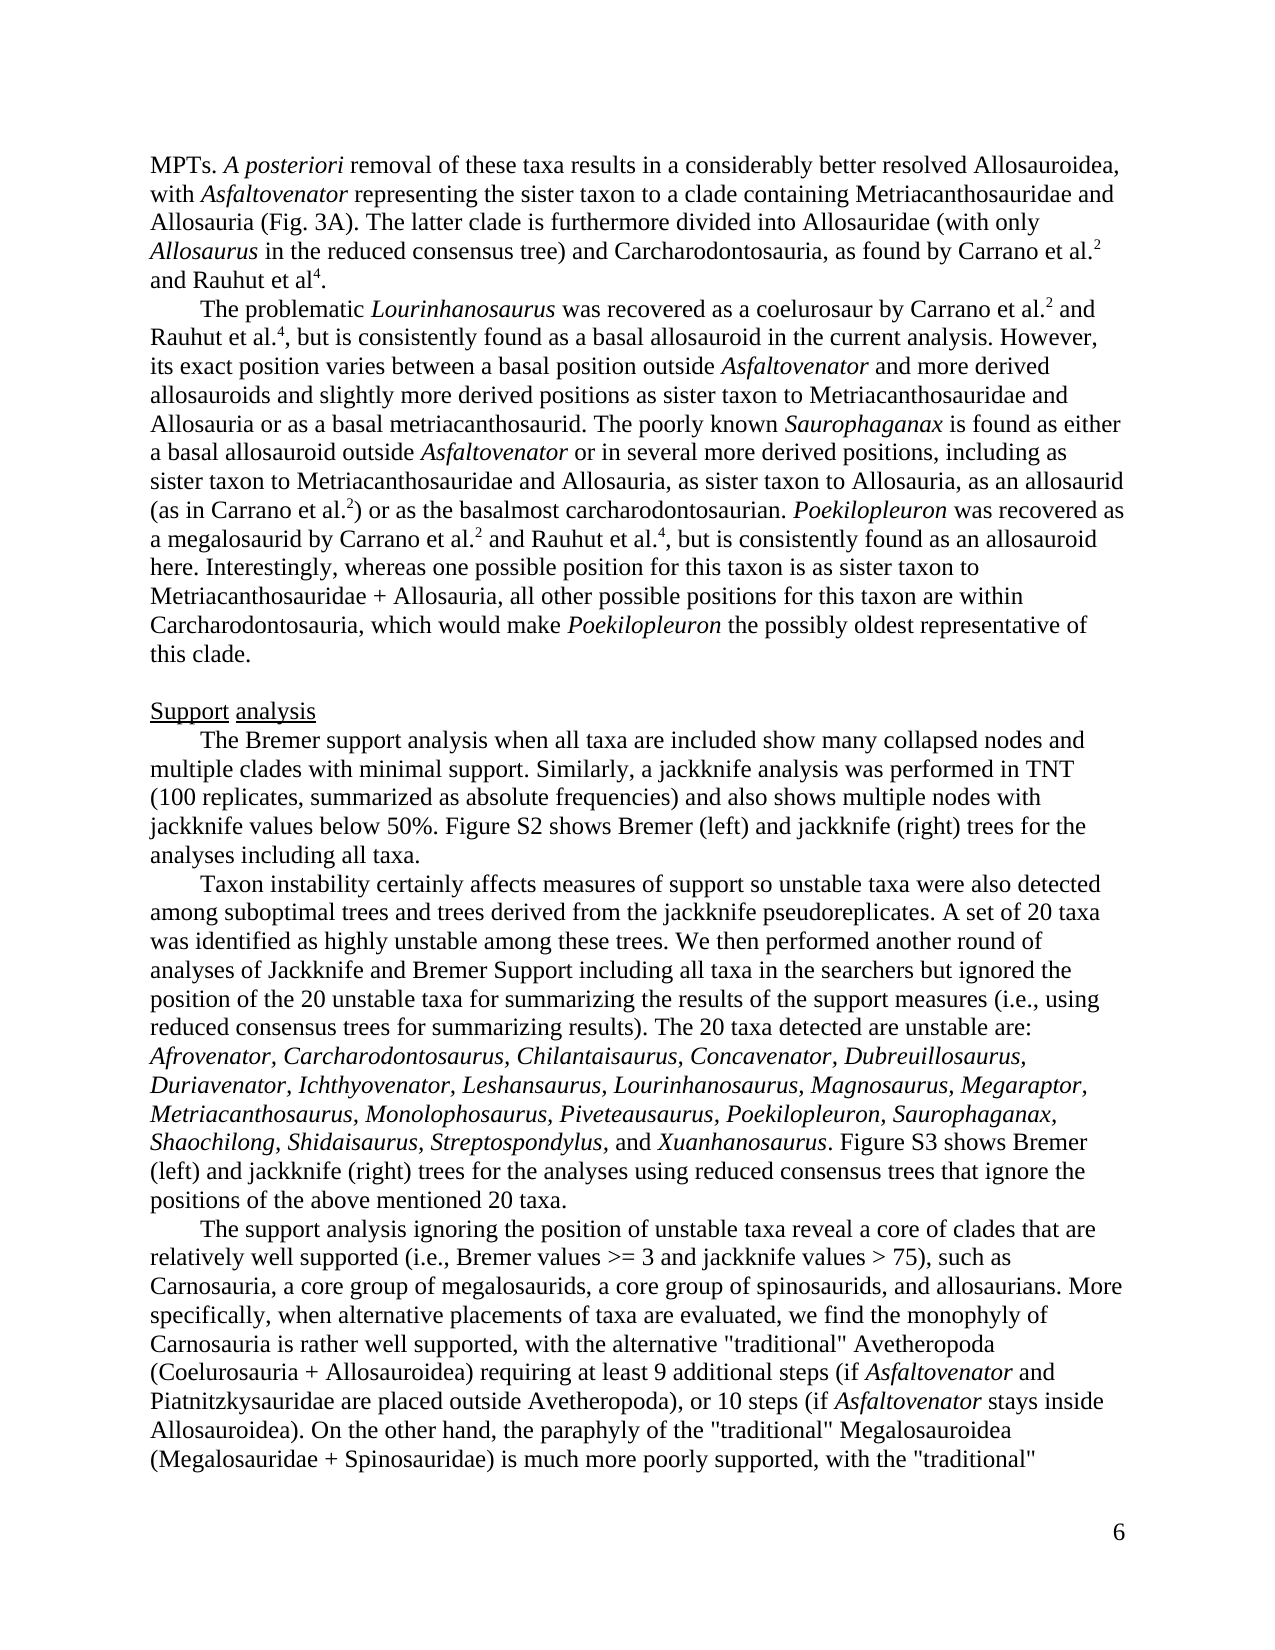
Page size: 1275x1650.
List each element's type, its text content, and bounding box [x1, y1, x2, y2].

subtitle Support analysis [150, 696, 1125, 725]
text The problematic Lourinhanosaurus was recovered as a coelurosaur by Carrano et al.2 and Rauhut et al.4, but is consistently found as a basal allosauroid in the current analysis. However, its exact position varies between a basal position outside Asfaltovenator and more derived allosauroids and slightly more derived positions as sister taxon to Metriacanthosauridae and Allosauria or as a basal metriacanthosaurid. The poorly known Saurophaganax is found as either a basal allosauroid outside Asfaltovenator or in several more derived positions, including as sister taxon to Metriacanthosauridae and Allosauria, as sister taxon to Allosauria, as an allosaurid (as in Carrano et al.2) or as the basalmost carcharodontosaurian. Poekilopleuron was recovered as a megalosaurid by Carrano et al.2 and Rauhut et al.4, but is consistently found as an allosauroid here. Interestingly, whereas one possible position for this taxon is as sister taxon to Metriacanthosauridae + Allosauria, all other possible positions for this taxon are within Carcharodontosauria, which would make Poekilopleuron the possibly oldest representative of this clade. [150, 294, 1125, 667]
text Taxon instability certainly affects measures of support so unstable taxa were also detected among suboptimal trees and trees derived from the jackknife pseudoreplicates. A set of 20 taxa was identified as highly unstable among these trees. We then performed another round of analyses of Jackknife and Bremer Support including all taxa in the searchers but ignored the position of the 20 unstable taxa for summarizing the results of the support measures (i.e., using reduced consensus trees for summarizing results). The 20 taxa detected are unstable are: Afrovenator, Carcharodontosaurus, Chilantaisaurus, Concavenator, Dubreuillosaurus, Duriavenator, Ichthyovenator, Leshansaurus, Lourinhanosaurus, Magnosaurus, Megaraptor, Metriacanthosaurus, Monolophosaurus, Piveteausaurus, Poekilopleuron, Saurophaganax, Shaochilong, Shidaisaurus, Streptospondylus, and Xuanhanosaurus. Figure S3 shows Bremer (left) and jackknife (right) trees for the analyses using reduced consensus trees that ignore the positions of the above mentioned 20 taxa. [150, 869, 1125, 1214]
text MPTs. A posteriori removal of these taxa results in a considerably better resolved Allosauroidea, with Asfaltovenator representing the sister taxon to a clade containing Metriacanthosauridae and Allosauria (Fig. 3A). The latter clade is furthermore divided into Allosauridae (with only Allosaurus in the reduced consensus tree) and Carcharodontosauria, as found by Carrano et al.2 and Rauhut et al4. [150, 150, 1125, 294]
text The support analysis ignoring the position of unstable taxa reveal a core of clades that are relatively well supported (i.e., Bremer values >= 3 and jackknife values > 75), such as Carnosauria, a core group of megalosaurids, a core group of spinosaurids, and allosaurians. More specifically, when alternative placements of taxa are evaluated, we find the monophyly of Carnosauria is rather well supported, with the alternative "traditional" Avetheropoda (Coelurosauria + Allosauroidea) requiring at least 9 additional steps (if Asfaltovenator and Piatnitzkysauridae are placed outside Avetheropoda), or 10 steps (if Asfaltovenator stays inside Allosauroidea). On the other hand, the paraphyly of the "traditional" Megalosauroidea (Megalosauridae + Spinosauridae) is much more poorly supported, with the "traditional" [150, 1214, 1125, 1472]
text The Bremer support analysis when all taxa are included show many collapsed nodes and multiple clades with minimal support. Similarly, a jackknife analysis was performed in TNT (100 replicates, summarized as absolute frequencies) and also shows multiple nodes with jackknife values below 50%. Figure S2 shows Bremer (left) and jackknife (right) trees for the analyses including all taxa. [150, 725, 1125, 869]
